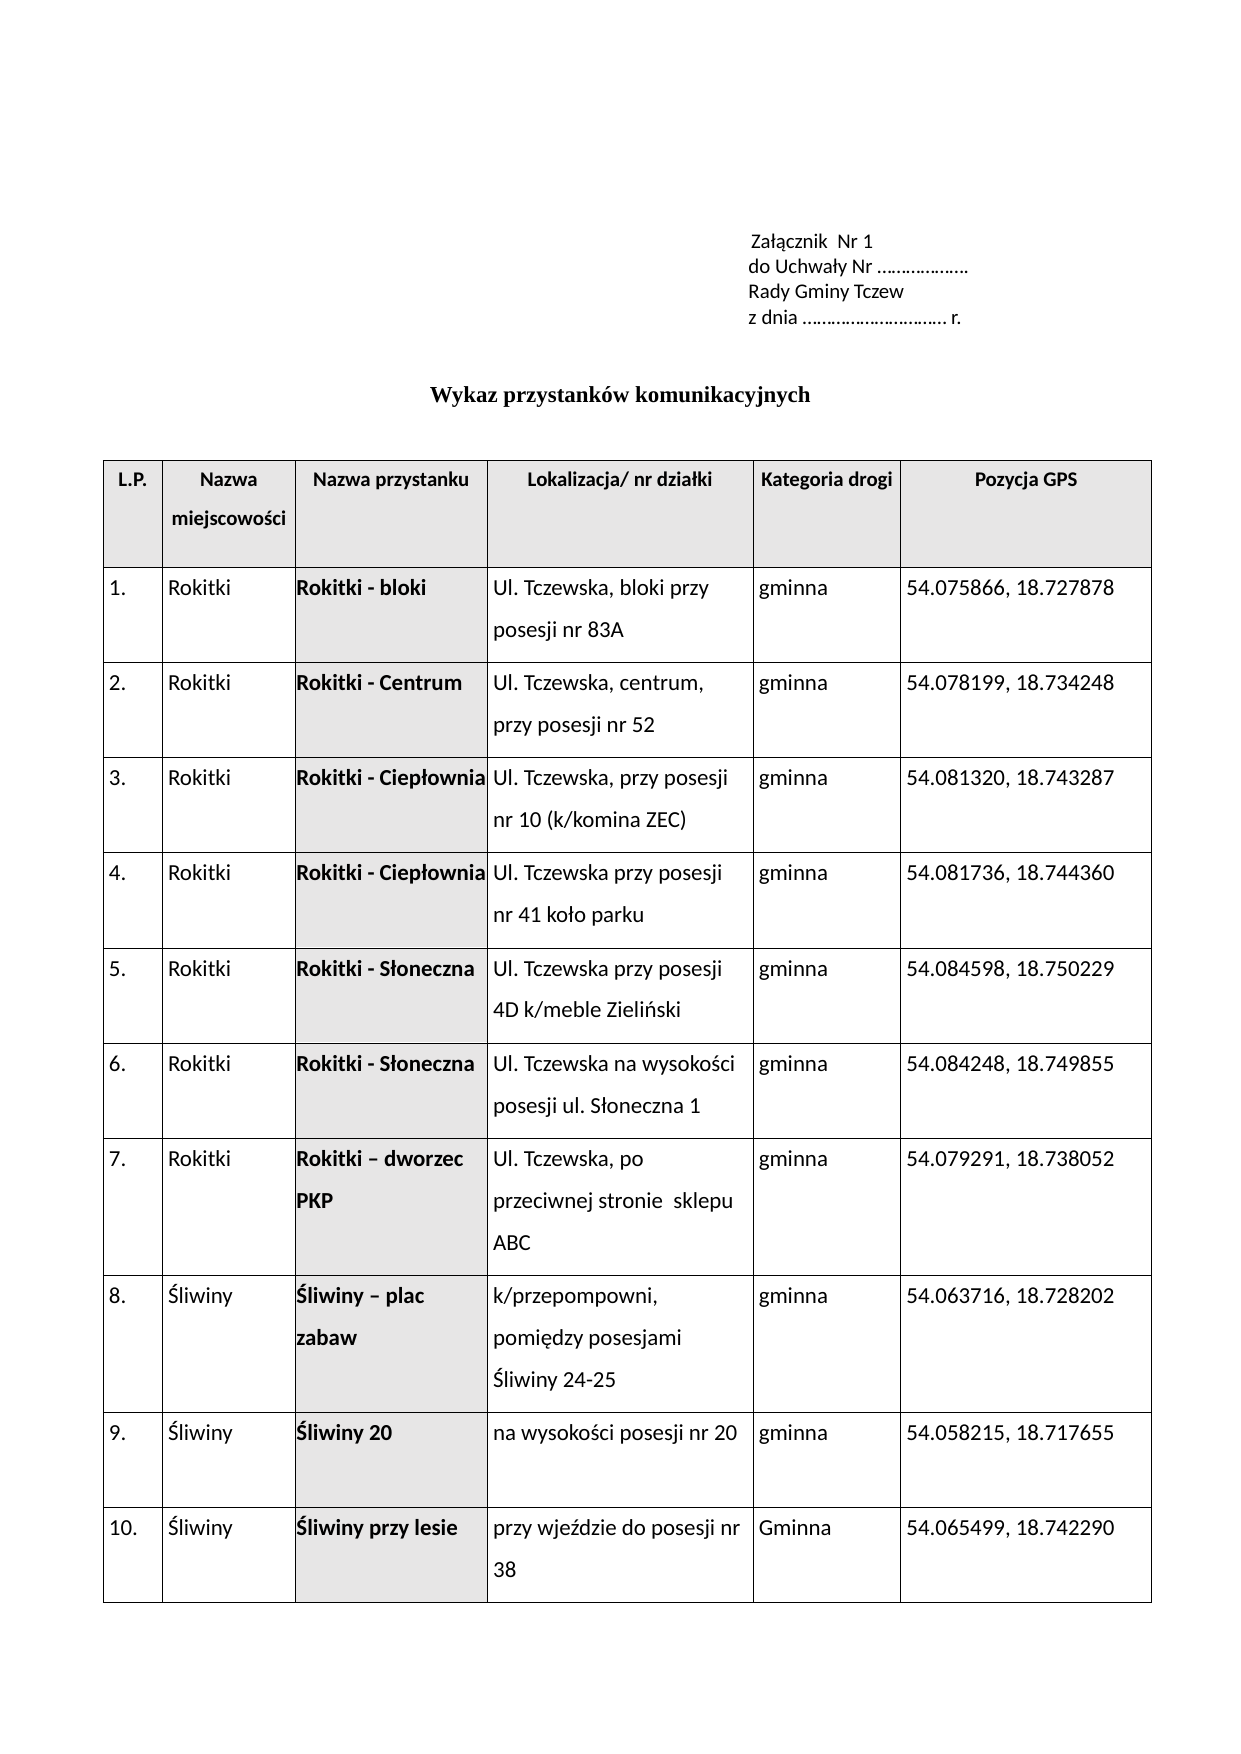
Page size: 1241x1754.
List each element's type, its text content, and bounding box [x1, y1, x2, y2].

table_cell 54.078199, 18.734248 [901, 663, 1151, 757]
table_cell Gminna [754, 1508, 900, 1602]
table_cell 54.081736, 18.744360 [901, 853, 1151, 947]
table_cell gminna [754, 758, 900, 852]
table_cell gminna [754, 1139, 900, 1275]
table_cell 54.063716, 18.728202 [901, 1276, 1151, 1412]
table_cell 4. [104, 853, 162, 947]
table_header Kategoria drogi [754, 461, 900, 567]
table_cell 10. [104, 1508, 162, 1602]
text Rady Gminy Tczew [148, 279, 1092, 304]
table_cell 54.081320, 18.743287 [901, 758, 1151, 852]
table_cell gminna [754, 1044, 900, 1138]
table_cell 9. [104, 1413, 162, 1507]
table_cell 54.084598, 18.750229 [901, 949, 1151, 1042]
table_cell Rokitki [163, 949, 295, 1042]
table_cell 7. [104, 1139, 162, 1275]
table_cell Rokitki [163, 1139, 295, 1275]
table_cell Ul. Tczewska przy posesji nr 41 koło parku [488, 853, 753, 947]
table_cell 5. [104, 949, 162, 1042]
table_cell Rokitki [163, 663, 295, 757]
table_cell Rokitki – dworzec PKP [296, 1139, 487, 1275]
table_cell gminna [754, 568, 900, 662]
table_cell Śliwiny [163, 1508, 295, 1602]
table_cell 2. [104, 663, 162, 757]
text Wykaz przystanków komunikacyjnych [148, 381, 1092, 408]
table_cell Śliwiny [163, 1413, 295, 1507]
table_cell Ul. Tczewska, przy posesji nr 10 (k/komina ZEC) [488, 758, 753, 852]
table_cell 54.084248, 18.749855 [901, 1044, 1151, 1138]
table_cell Rokitki - Słoneczna [296, 949, 487, 1042]
table_cell Śliwiny – plac zabaw [296, 1276, 487, 1412]
table_cell Śliwiny 20 [296, 1413, 487, 1507]
table_cell Rokitki - Ciepłownia [296, 853, 487, 947]
table_header Nazwa miejscowości [163, 461, 295, 567]
table_cell gminna [754, 1413, 900, 1507]
table_cell gminna [754, 1276, 900, 1412]
table_cell Rokitki - bloki [296, 568, 487, 662]
table_cell Śliwiny przy lesie [296, 1508, 487, 1602]
table_cell Ul. Tczewska, bloki przy posesji nr 83A [488, 568, 753, 662]
table_cell Rokitki [163, 1044, 295, 1138]
text z dnia ………………………… r. [148, 304, 1092, 329]
table_cell Rokitki - Centrum [296, 663, 487, 757]
table_cell 54.058215, 18.717655 [901, 1413, 1151, 1507]
table_cell Śliwiny [163, 1276, 295, 1412]
table_cell przy wjeździe do posesji nr 38 [488, 1508, 753, 1602]
table_cell Ul. Tczewska, centrum, przy posesji nr 52 [488, 663, 753, 757]
table_cell k/przepompowni, pomiędzy posesjami Śliwiny 24-25 [488, 1276, 753, 1412]
table_cell gminna [754, 853, 900, 947]
table_cell 54.079291, 18.738052 [901, 1139, 1151, 1275]
table_cell Rokitki [163, 568, 295, 662]
table_cell 6. [104, 1044, 162, 1138]
table_cell Rokitki - Ciepłownia [296, 758, 487, 852]
table_header Lokalizacja/ nr działki [488, 461, 753, 567]
table_cell 3. [104, 758, 162, 852]
table_cell 8. [104, 1276, 162, 1412]
table_header L.P. [104, 461, 162, 567]
table_cell Ul. Tczewska, po przeciwnej stronie sklepu ABC [488, 1139, 753, 1275]
table_cell Rokitki - Słoneczna [296, 1044, 487, 1138]
text Załącznik Nr 1 [148, 227, 1092, 253]
table_cell 1. [104, 568, 162, 662]
text do Uchwały Nr ………………. [148, 253, 1092, 279]
table_cell Rokitki [163, 853, 295, 947]
table_cell Rokitki [163, 758, 295, 852]
table_cell Ul. Tczewska na wysokości posesji ul. Słoneczna 1 [488, 1044, 753, 1138]
table_cell 54.065499, 18.742290 [901, 1508, 1151, 1602]
table_cell na wysokości posesji nr 20 [488, 1413, 753, 1507]
table_cell gminna [754, 949, 900, 1042]
table_cell Ul. Tczewska przy posesji 4D k/meble Zieliński [488, 949, 753, 1042]
table_cell gminna [754, 663, 900, 757]
table_header Nazwa przystanku [296, 461, 487, 567]
table_header Pozycja GPS [901, 461, 1151, 567]
table_cell 54.075866, 18.727878 [901, 568, 1151, 662]
